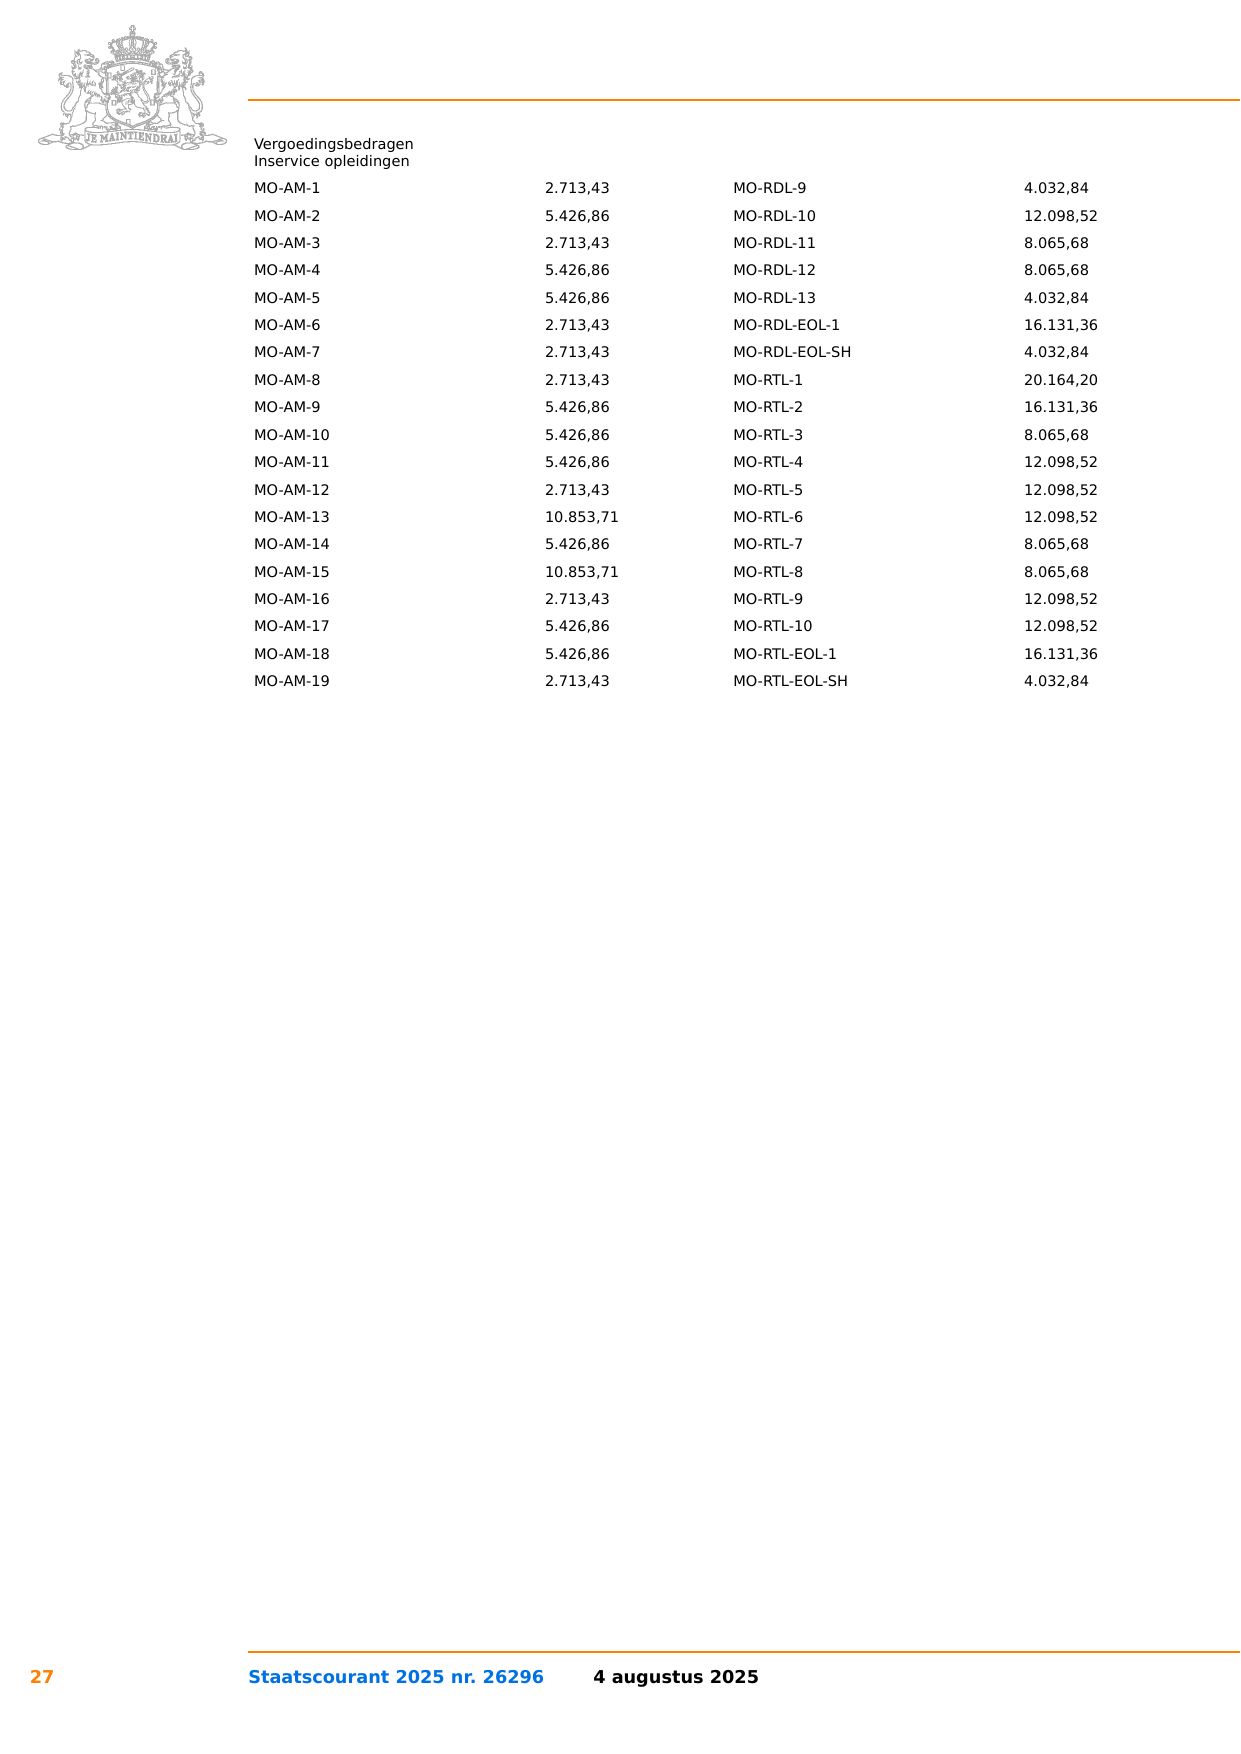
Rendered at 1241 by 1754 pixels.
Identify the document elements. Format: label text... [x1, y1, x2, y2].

table_cell 5.426,86 [539, 641, 684, 667]
table_header [1019, 131, 1163, 174]
table_cell 8.065,68 [1019, 258, 1163, 284]
table_cell MO-RDL-EOL-SH [728, 340, 1018, 366]
table_cell [685, 559, 727, 585]
table_cell 10.853,71 [539, 504, 684, 530]
table_cell 10.853,71 [539, 559, 684, 585]
table_cell MO-RDL-13 [728, 285, 1018, 311]
table_cell [685, 504, 727, 530]
table_cell MO-AM-7 [249, 340, 538, 366]
table_cell 12.098,52 [1019, 449, 1163, 476]
table_cell [685, 285, 727, 311]
table_cell 2.713,43 [539, 175, 684, 202]
table_cell MO-AM-10 [249, 422, 538, 448]
table_cell MO-RTL-5 [728, 477, 1018, 503]
table_cell MO-RDL-12 [728, 258, 1018, 284]
table_cell MO-AM-14 [249, 531, 538, 558]
table_cell MO-RTL-7 [728, 531, 1018, 558]
table_cell MO-RTL-EOL-1 [728, 641, 1018, 667]
table_cell MO-RTL-2 [728, 395, 1018, 421]
table_cell MO-RTL-EOL-SH [728, 669, 1018, 695]
table_cell [685, 477, 727, 503]
table_cell 16.131,36 [1019, 641, 1163, 667]
table_cell [685, 449, 727, 476]
table_cell [685, 531, 727, 558]
table_cell 8.065,68 [1019, 531, 1163, 558]
table_cell 12.098,52 [1019, 614, 1163, 640]
table_cell 2.713,43 [539, 340, 684, 366]
table_cell MO-AM-11 [249, 449, 538, 476]
table_cell 5.426,86 [539, 531, 684, 558]
table_cell 4.032,84 [1019, 340, 1163, 366]
table_cell 12.098,52 [1019, 504, 1163, 530]
table_cell 12.098,52 [1019, 586, 1163, 613]
table_cell [685, 614, 727, 640]
table_cell 5.426,86 [539, 614, 684, 640]
table_cell 5.426,86 [539, 422, 684, 448]
table_cell MO-AM-17 [249, 614, 538, 640]
table_cell 20.164,20 [1019, 367, 1163, 393]
table_cell MO-AM-12 [249, 477, 538, 503]
table_cell 4.032,84 [1019, 285, 1163, 311]
table_cell MO-RTL-4 [728, 449, 1018, 476]
table_cell MO-AM-13 [249, 504, 538, 530]
table_cell MO-AM-18 [249, 641, 538, 667]
table_cell MO-AM-3 [249, 230, 538, 256]
table_cell [685, 669, 727, 695]
table_cell MO-RTL-8 [728, 559, 1018, 585]
table_cell 5.426,86 [539, 395, 684, 421]
table_cell 2.713,43 [539, 669, 684, 695]
table_cell MO-RDL-EOL-1 [728, 312, 1018, 339]
table_cell MO-AM-16 [249, 586, 538, 613]
table_cell [685, 422, 727, 448]
table_cell MO-AM-1 [249, 175, 538, 202]
table_cell MO-AM-4 [249, 258, 538, 284]
table_cell MO-RTL-9 [728, 586, 1018, 613]
table_cell 12.098,52 [1019, 203, 1163, 229]
table_cell 8.065,68 [1019, 422, 1163, 448]
table_cell MO-RTL-6 [728, 504, 1018, 530]
table_header [685, 131, 727, 174]
table_cell 4.032,84 [1019, 669, 1163, 695]
table_cell MO-AM-5 [249, 285, 538, 311]
table_cell 5.426,86 [539, 449, 684, 476]
table_cell MO-AM-9 [249, 395, 538, 421]
table_cell 2.713,43 [539, 312, 684, 339]
table_cell MO-RTL-10 [728, 614, 1018, 640]
table_cell 2.713,43 [539, 367, 684, 393]
table_cell MO-RDL-10 [728, 203, 1018, 229]
table_cell 5.426,86 [539, 203, 684, 229]
table_cell MO-RTL-3 [728, 422, 1018, 448]
table_cell MO-AM-6 [249, 312, 538, 339]
table_cell [685, 340, 727, 366]
table_cell 5.426,86 [539, 258, 684, 284]
table_header Vergoedingsbedragen Inservice opleidingen [249, 131, 538, 174]
table_cell [685, 586, 727, 613]
table_cell MO-RDL-9 [728, 175, 1018, 202]
table_cell [685, 203, 727, 229]
table_cell [685, 175, 727, 202]
table_cell 16.131,36 [1019, 395, 1163, 421]
table_cell 8.065,68 [1019, 559, 1163, 585]
table_cell 16.131,36 [1019, 312, 1163, 339]
table_cell 5.426,86 [539, 285, 684, 311]
table_cell MO-RDL-11 [728, 230, 1018, 256]
table_cell MO-AM-15 [249, 559, 538, 585]
table_cell [685, 312, 727, 339]
table_cell 2.713,43 [539, 477, 684, 503]
table_cell [685, 641, 727, 667]
table_cell MO-AM-19 [249, 669, 538, 695]
table_cell MO-AM-8 [249, 367, 538, 393]
table_cell [685, 395, 727, 421]
table_cell MO-RTL-1 [728, 367, 1018, 393]
table_cell 12.098,52 [1019, 477, 1163, 503]
table_cell [685, 230, 727, 256]
table_cell 2.713,43 [539, 230, 684, 256]
table_cell 2.713,43 [539, 586, 684, 613]
picture [38, 25, 227, 150]
table_header [728, 131, 1018, 174]
table_cell MO-AM-2 [249, 203, 538, 229]
table_cell 8.065,68 [1019, 230, 1163, 256]
table_header [539, 131, 684, 174]
table_cell [685, 258, 727, 284]
table_cell 4.032,84 [1019, 175, 1163, 202]
table_cell [685, 367, 727, 393]
